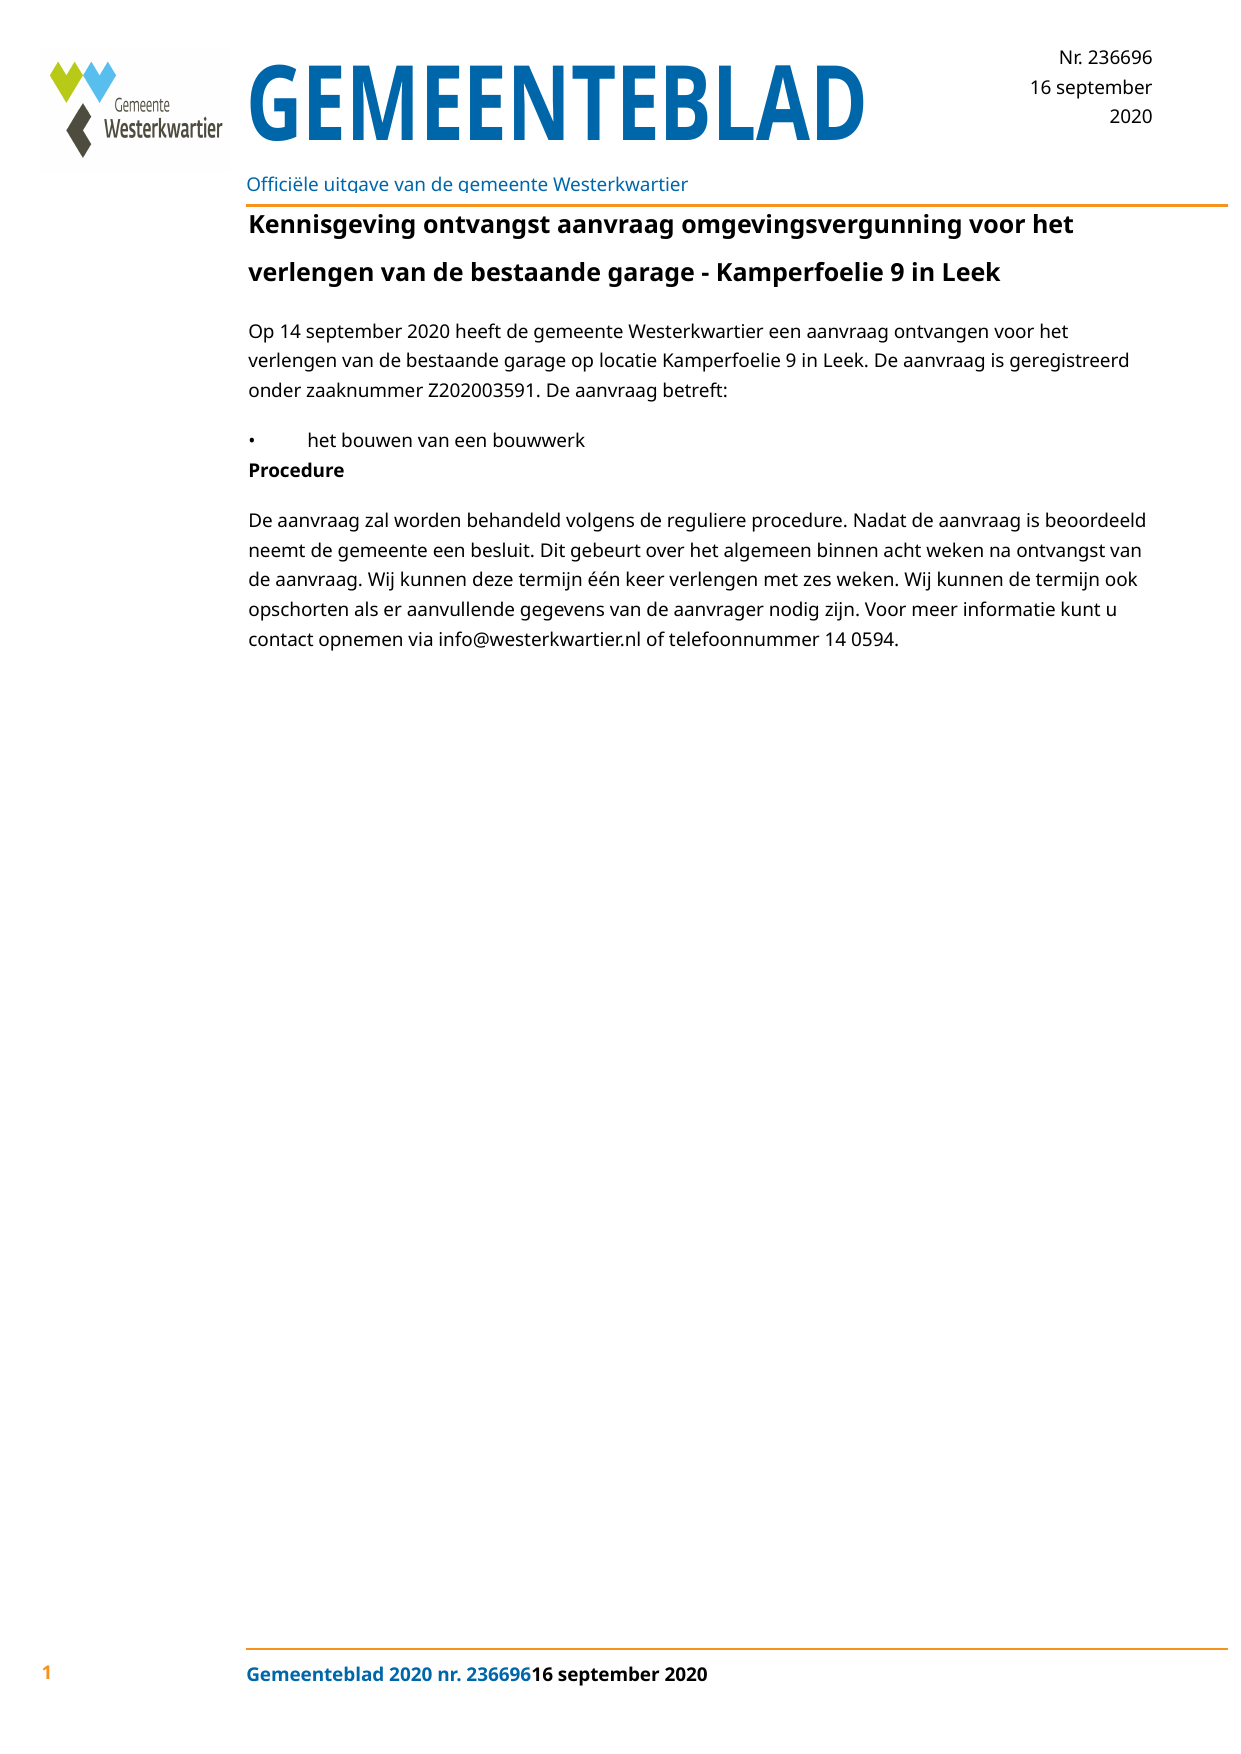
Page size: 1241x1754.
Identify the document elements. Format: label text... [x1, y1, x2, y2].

text Op 14 september 2020 heeft de gemeente Westerkwartier een aanvraag ontvangen voor het verlengen van de bestaande garage op locatie Kamperfoelie 9 in Leek. De aanvraag is geregistreerd onder zaaknummer Z202003591. De aanvraag betreft: [248, 318, 1152, 403]
text Procedure [248, 457, 1152, 483]
picture [41, 47, 231, 172]
text De aanvraag zal worden behandeld volgens de reguliere procedure. Nadat de aanvraag is beoordeeld neemt de gemeente een besluit. Dit gebeurt over het algemeen binnen acht weken na ontvangst van de aanvraag. Wij kunnen deze termijn één keer verlengen met zes weken. Wij kunnen de termijn ook opschorten als er aanvullende gegevens van de aanvrager nodig zijn. Voor meer informatie kunt u contact opnemen via info@westerkwartier.nl of telefoonnummer 14 0594. [248, 507, 1152, 652]
list het bouwen van een bouwwerk [248, 427, 1152, 453]
text Kennisgeving ontvangst aanvraag omgevingsvergunning voor het verlengen van de bestaande garage - Kamperfoelie 9 in Leek [248, 207, 1152, 288]
